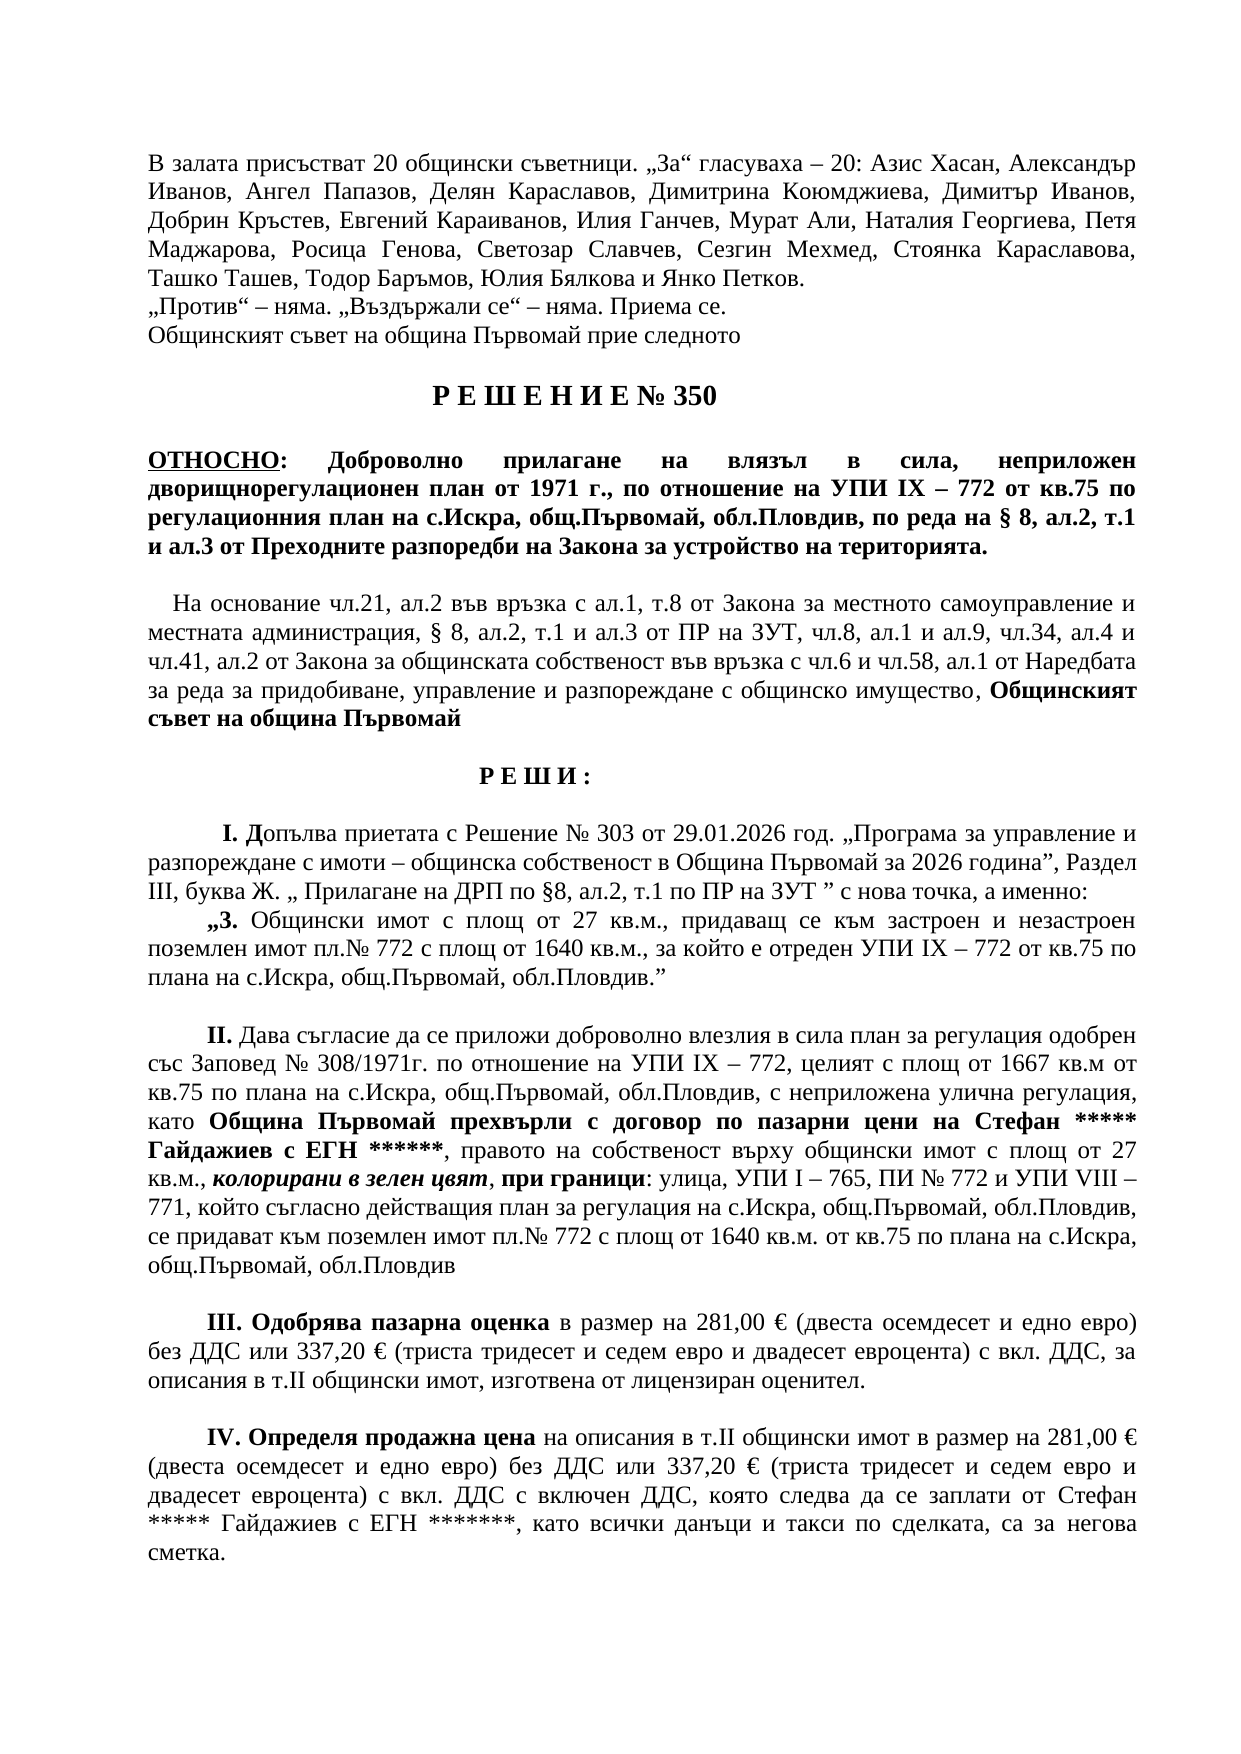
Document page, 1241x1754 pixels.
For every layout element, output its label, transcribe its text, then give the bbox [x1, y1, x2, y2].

text „3. Общински имот с площ от 27 кв.м., придаващ се към застроен и незастроен поземлен имот пл.№ 772 с площ от 1640 кв.м., за който е отреден УПИ IX – 772 от кв.75 по плана на с.Искра, общ.Първомай, обл.Пловдив.” [148, 905, 1137, 991]
text ОТНОСНО: Доброволно прилагане на влязъл в сила, неприложен дворищнорегулационен план от 1971 г., по отношение на УПИ IX – 772 от кв.75 по регулационния план на с.Искра, общ.Първомай, обл.Пловдив, по реда на § 8, ал.2, т.1 и ал.3 от Преходните разпоредби на Закона за устройство на територията. [148, 445, 1137, 560]
text III. Одобрява пазарна оценка в размер на 281,00 € (двеста осемдесет и едно евро) без ДДС или 337,20 € (триста тридесет и седем евро и двадесет евроцента) с вкл. ДДС, за описания в т.II общински имот, изготвена от лицензиран оценител. [148, 1307, 1137, 1393]
text „Против“ – няма. „Въздържали се“ – няма. Приема се. [148, 291, 1137, 320]
text Р Е Ш Е Н И Е № 350 [148, 378, 1137, 411]
text В залата присъстват 20 общински съветници. „За“ гласуваха – 20: Азис Хасан, Александър Иванов, Ангел Папазов, Делян Караславов, Димитрина Коюмджиева, Димитър Иванов, Добрин Кръстев, Евгений Караиванов, Илия Ганчев, Мурат Али, Наталия Георгиева, Петя Маджарова, Росица Генова, Светозар Славчев, Сезгин Мехмед, Стоянка Караславова, Ташко Ташев, Тодор Баръмов, Юлия Бялкова и Янко Петков. [148, 148, 1137, 291]
text IV. Определя продажна цена на описания в т.II общински имот в размер на 281,00 € (двеста осемдесет и едно евро) без ДДС или 337,20 € (триста тридесет и седем евро и двадесет евроцента) с вкл. ДДС с включен ДДС, която следва да се заплати от Стефан ***** Гайдажиев с ЕГН *******, като всички данъци и такси по сделката, са за негова сметка. [148, 1422, 1137, 1566]
text Р Е Ш И : [148, 761, 1137, 790]
text I. Допълва приетата с Решение № 303 от 29.01.2026 год. „Програма за управление и разпореждане с имоти – общинска собственост в Община Първомай за 2026 година”, Раздел ІІІ, буква Ж. „ Прилагане на ДРП по §8, ал.2, т.1 по ПР на ЗУТ ” с нова точка, а именно: [148, 818, 1137, 905]
text На основание чл.21, ал.2 във връзка с ал.1, т.8 от Закона за местното самоуправление и местната администрация, § 8, ал.2, т.1 и ал.3 от ПР на ЗУТ, чл.8, ал.1 и ал.9, чл.34, ал.4 и чл.41, ал.2 от Закона за общинската собственост във връзка с чл.6 и чл.58, ал.1 от Наредбата за реда за придобиване, управление и разпореждане с общинско имущество, Общинският съвет на община Първомай [148, 588, 1137, 732]
text II. Дава съгласие да се приложи доброволно влезлия в сила план за регулация одобрен със Заповед № 308/1971г. по отношение на УПИ IX – 772, целият с площ от 1667 кв.м от кв.75 по плана на с.Искра, общ.Първомай, обл.Пловдив, с неприложена улична регулация, като Община Първомай прехвърли с договор по пазарни цени на Стефан ***** Гайдажиев с ЕГН ******, правото на собственост върху общински имот с площ от 27 кв.м., колорирани в зелен цвят, при граници: улица, УПИ I – 765, ПИ № 772 и УПИ VIII – 771, който съгласно действащия план за регулация на с.Искра, общ.Първомай, обл.Пловдив, се придават към поземлен имот пл.№ 772 с площ от 1640 кв.м. от кв.75 по плана на с.Искра, общ.Първомай, обл.Пловдив [148, 1020, 1137, 1278]
text Общинският съвет на община Първомай прие следното [148, 320, 1137, 349]
